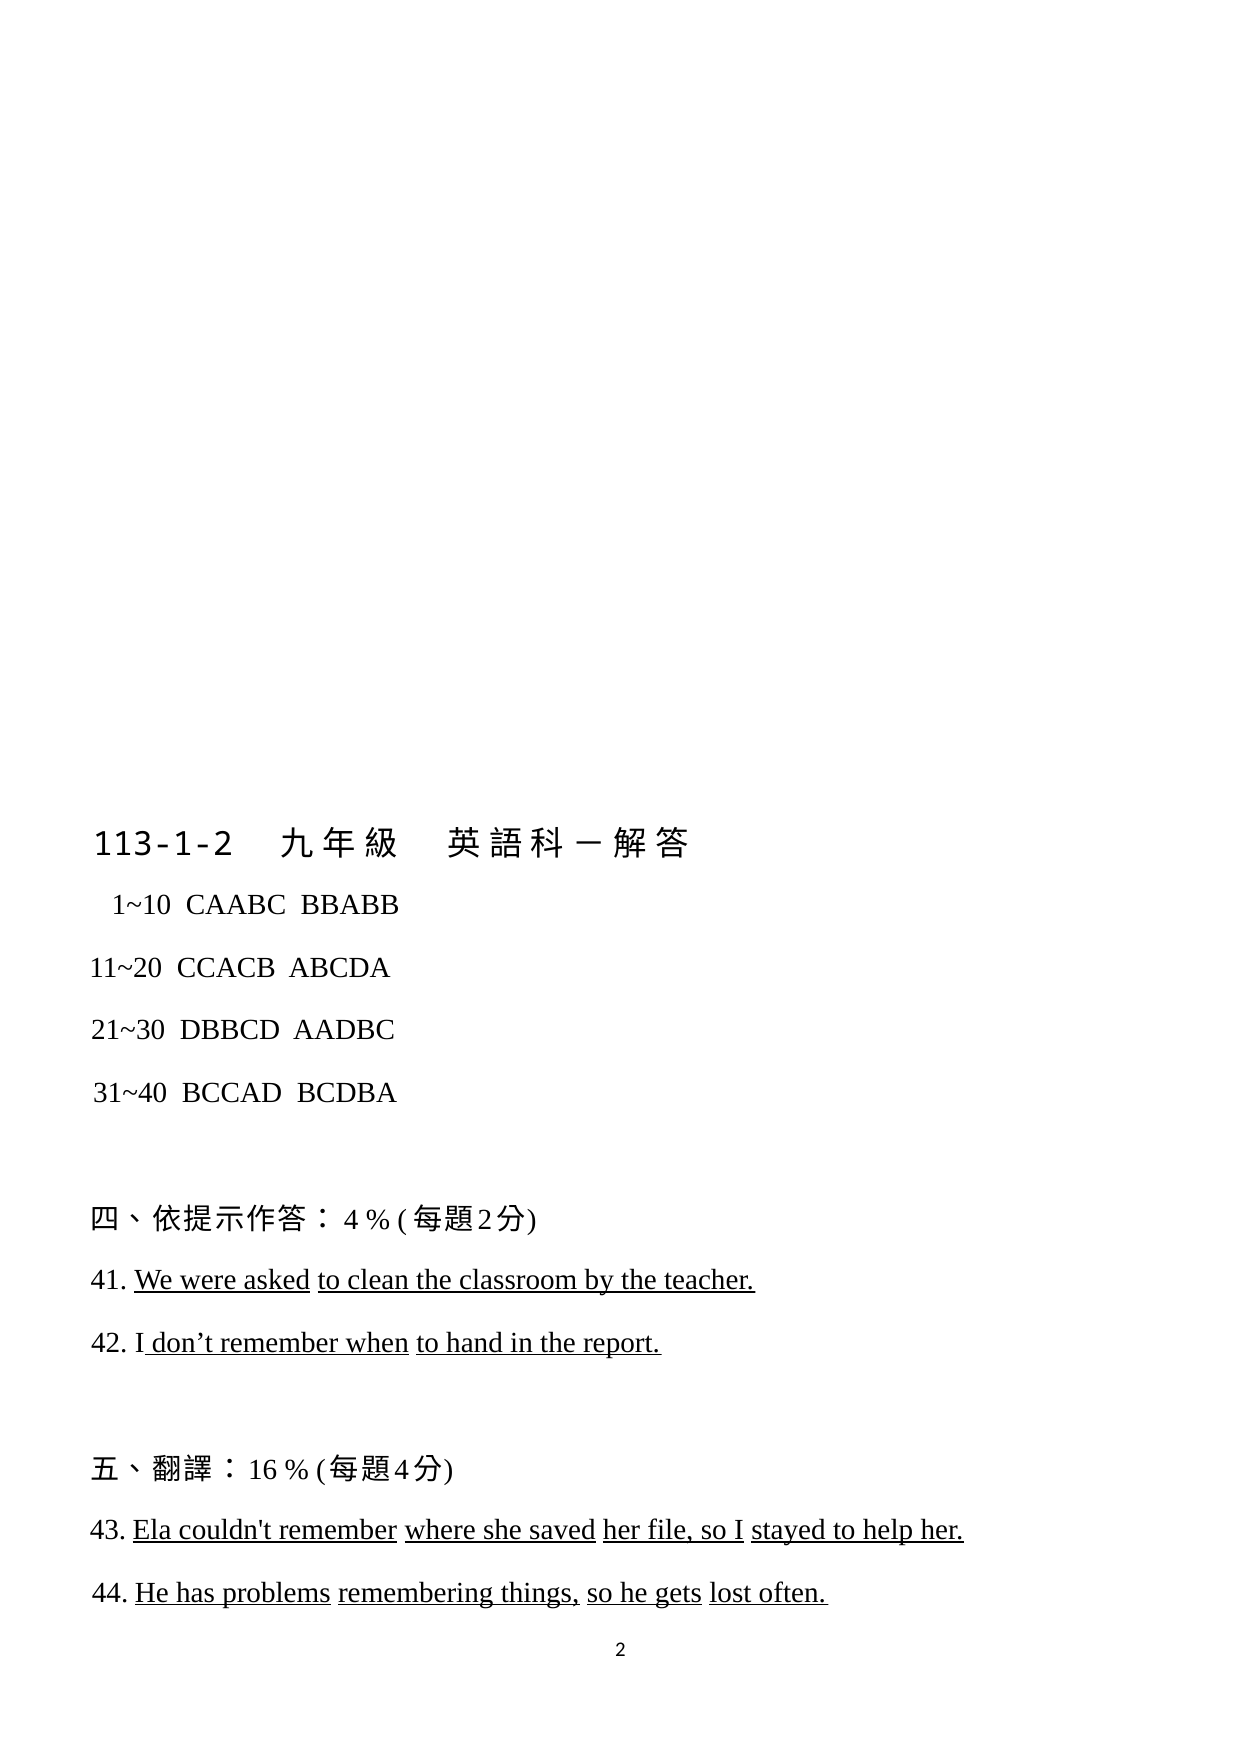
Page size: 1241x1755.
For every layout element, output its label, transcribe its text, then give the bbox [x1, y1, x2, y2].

text 21~30 DBBCD AADBC [89, 987, 1151, 1050]
text 四、依提示作答：4 % (每題2分) [89, 1175, 1151, 1237]
text 11~20 CCACB ABCDA [89, 925, 1151, 987]
text 42. I don’t remember when to hand in the report. [89, 1300, 1151, 1362]
text 113-1-2 九年級 英語科－解答 [89, 800, 1151, 862]
text 41. We were asked to clean the classroom by the teacher. [89, 1237, 1151, 1300]
text 五、翻譯：16 % (每題4分) [89, 1425, 1151, 1487]
text 44. He has problems remembering things, so he gets lost often. [89, 1550, 1151, 1612]
text 1~10 CAABC BBABB [89, 862, 1151, 925]
text 31~40 BCCAD BCDBA [89, 1050, 1151, 1112]
text 43. Ela couldn't remember where she saved her file, so I stayed to help her. [89, 1487, 1151, 1550]
